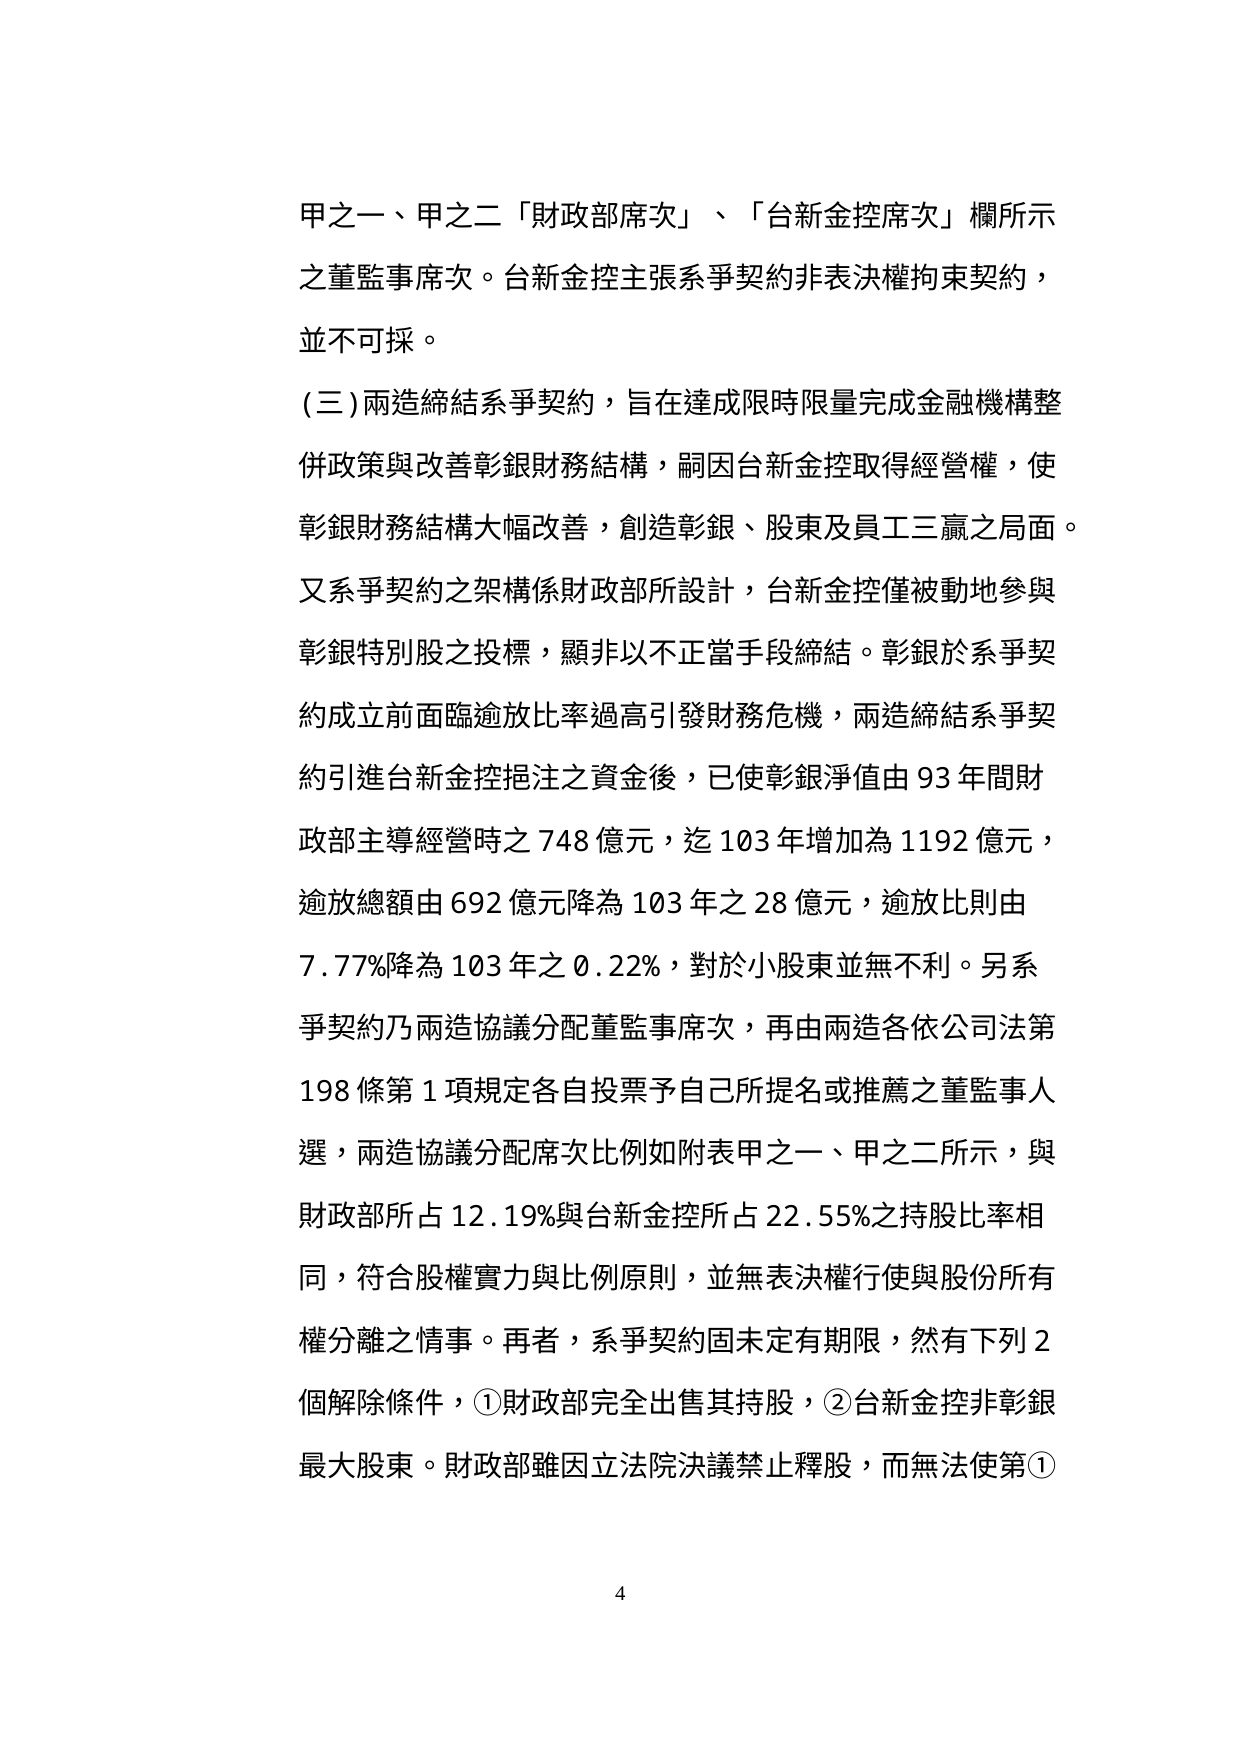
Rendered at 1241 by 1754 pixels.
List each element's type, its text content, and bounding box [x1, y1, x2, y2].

text (三)兩造締結系爭契約，旨在達成限時限量完成金融機構整併政策與改善彰銀財務結構，嗣因台新金控取得經營權，使彰銀財務結構大幅改善，創造彰銀、股東及員工三贏之局面。又系爭契約之架構係財政部所設計，台新金控僅被動地參與彰銀特別股之投標，顯非以不正當手段締結。彰銀於系爭契約成立前面臨逾放比率過高引發財務危機，兩造締結系爭契約引進台新金控挹注之資金後，已使彰銀淨值由93年間財政部主導經營時之748億元，迄103年增加為1192億元，逾放總額由692億元降為103年之28億元，逾放比則由7.77%降為103年之0.22%，對於小股東並無不利。另系爭契約乃兩造協議分配董監事席次，再由兩造各依公司法第198條第1項規定各自投票予自己所提名或推薦之董監事人選，兩造協議分配席次比例如附表甲之一、甲之二所示，與財政部所占12.19%與台新金控所占22.55%之持股比率相同，符合股權實力與比例原則，並無表決權行使與股份所有權分離之情事。再者，系爭契約固未定有期限，然有下列2個解除條件，①財政部完全出售其持股，②台新金控非彰銀最大股東。財政部雖因立法院決議禁止釋股，而無法使第①解除條件成就，但仍可透過在市場購買彰銀股票方式使自己成為最大股東，或直接或間接向台新金控購買彰銀股票，或由彰銀向台新金控購買股票為庫藏股，使台新金控喪失最大股東地位，財政部即可免除其支持台新金控取得彰銀經營權之拘束。系爭契約既有免除表決權拘束契約拘束之機制，且該機制又為財政部所設置，自難因系爭契約未訂有期限，遽認系爭契約無效。 [298, 359, 1063, 1484]
text 甲之一、甲之二「財政部席次」、「台新金控席次」欄所示之董監事席次。台新金控主張系爭契約非表決權拘束契約，並不可採。 [298, 172, 1063, 359]
